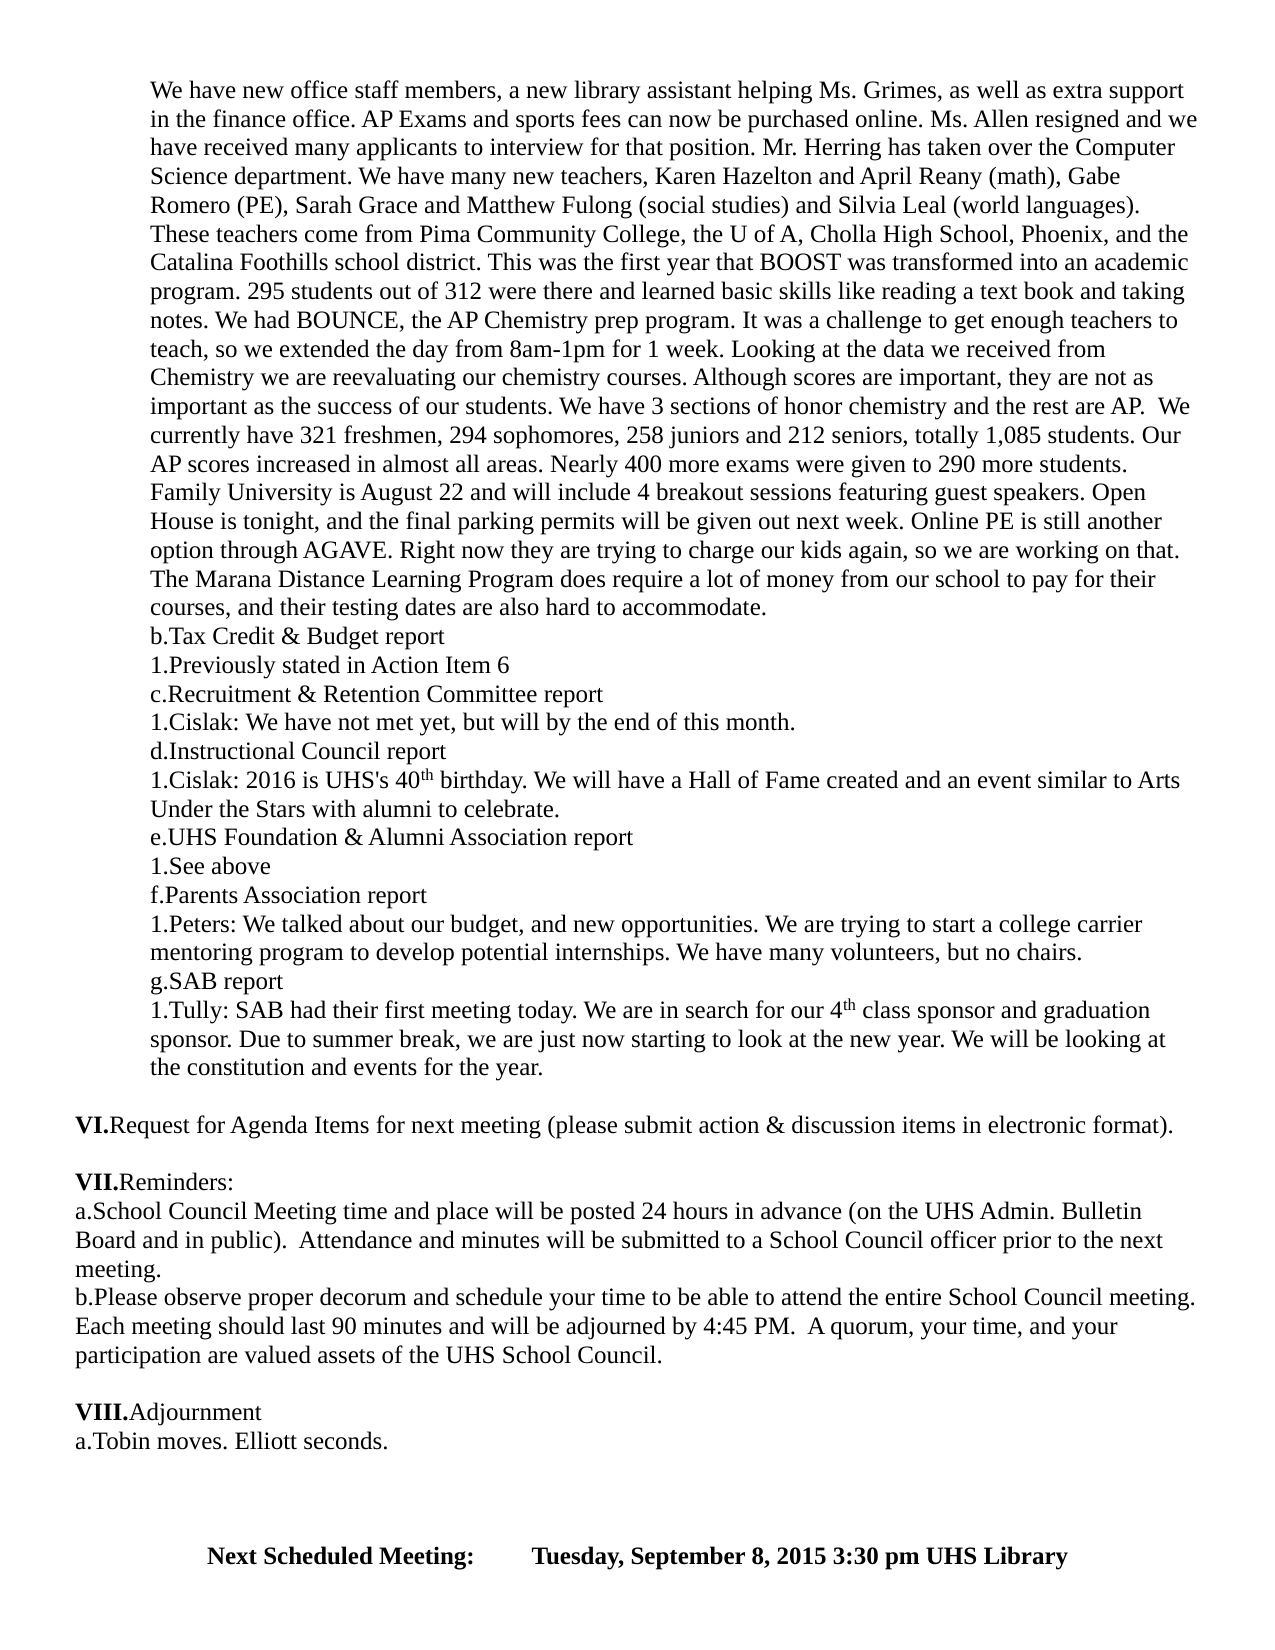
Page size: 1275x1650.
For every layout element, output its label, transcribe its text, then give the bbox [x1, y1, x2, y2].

list Request for Agenda Items for next meeting (please submit action & discussion items in electronic format). [75, 1110, 1200, 1139]
list Tax Credit & Budget report [150, 621, 1200, 650]
list Tully: SAB had their first meeting today. We are in search for our 4th class sponsor and graduation sponsor. Due to summer break, we are just now starting to look at the new year. We will be looking at the constitution and events for the year. [150, 995, 1200, 1081]
list Tobin moves. Elliott seconds. [75, 1426, 1200, 1455]
list Instructional Council report [150, 736, 1200, 765]
list School Council Meeting time and place will be posted 24 hours in advance (on the UHS Admin. Bulletin Board and in public). Attendance and minutes will be submitted to a School Council officer prior to the next meeting. [75, 1196, 1200, 1282]
list Previously stated in Action Item 6 [150, 650, 1200, 679]
text Next Scheduled Meeting: Tuesday, September 8, 2015 3:30 pm UHS Library [75, 1541, 1200, 1570]
list Peters: We talked about our budget, and new opportunities. We are trying to start a college carrier mentoring program to develop potential internships. We have many volunteers, but no chairs. [150, 909, 1200, 966]
list Reminders: [75, 1167, 1200, 1196]
list See above [150, 851, 1200, 880]
list Please observe proper decorum and schedule your time to be able to attend the entire School Council meeting. Each meeting should last 90 minutes and will be adjourned by 4:45 PM. A quorum, your time, and your participation are valued assets of the UHS School Council. [75, 1282, 1200, 1369]
list SAB report [150, 966, 1200, 995]
list Recruitment & Retention Committee report [150, 679, 1200, 707]
list Cislak: We have not met yet, but will by the end of this month. [150, 707, 1200, 736]
list Adjournment [75, 1397, 1200, 1426]
list We have new office staff members, a new library assistant helping Ms. Grimes, as well as extra support in the finance office. AP Exams and sports fees can now be purchased online. Ms. Allen resigned and we have received many applicants to interview for that position. Mr. Herring has taken over the Computer Science department. We have many new teachers, Karen Hazelton and April Reany (math), Gabe Romero (PE), Sarah Grace and Matthew Fulong (social studies) and Silvia Leal (world languages). These teachers come from Pima Community College, the U of A, Cholla High School, Phoenix, and the Catalina Foothills school district. This was the first year that BOOST was transformed into an academic program. 295 students out of 312 were there and learned basic skills like reading a text book and taking notes. We had BOUNCE, the AP Chemistry prep program. It was a challenge to get enough teachers to teach, so we extended the day from 8am-1pm for 1 week. Looking at the data we received from Chemistry we are reevaluating our chemistry courses. Although scores are important, they are not as important as the success of our students. We have 3 sections of honor chemistry and the rest are AP. We currently have 321 freshmen, 294 sophomores, 258 juniors and 212 seniors, totally 1,085 students. Our AP scores increased in almost all areas. Nearly 400 more exams were given to 290 more students. Family University is August 22 and will include 4 breakout sessions featuring guest speakers. Open House is tonight, and the final parking permits will be given out next week. Online PE is still another option through AGAVE. Right now they are trying to charge our kids again, so we are working on that. The Marana Distance Learning Program does require a lot of money from our school to pay for their courses, and their testing dates are also hard to accommodate. [150, 75, 1200, 621]
list UHS Foundation & Alumni Association report [150, 822, 1200, 851]
list Parents Association report [150, 880, 1200, 909]
list Cislak: 2016 is UHS's 40th birthday. We will have a Hall of Fame created and an event similar to Arts Under the Stars with alumni to celebrate. [150, 765, 1200, 822]
